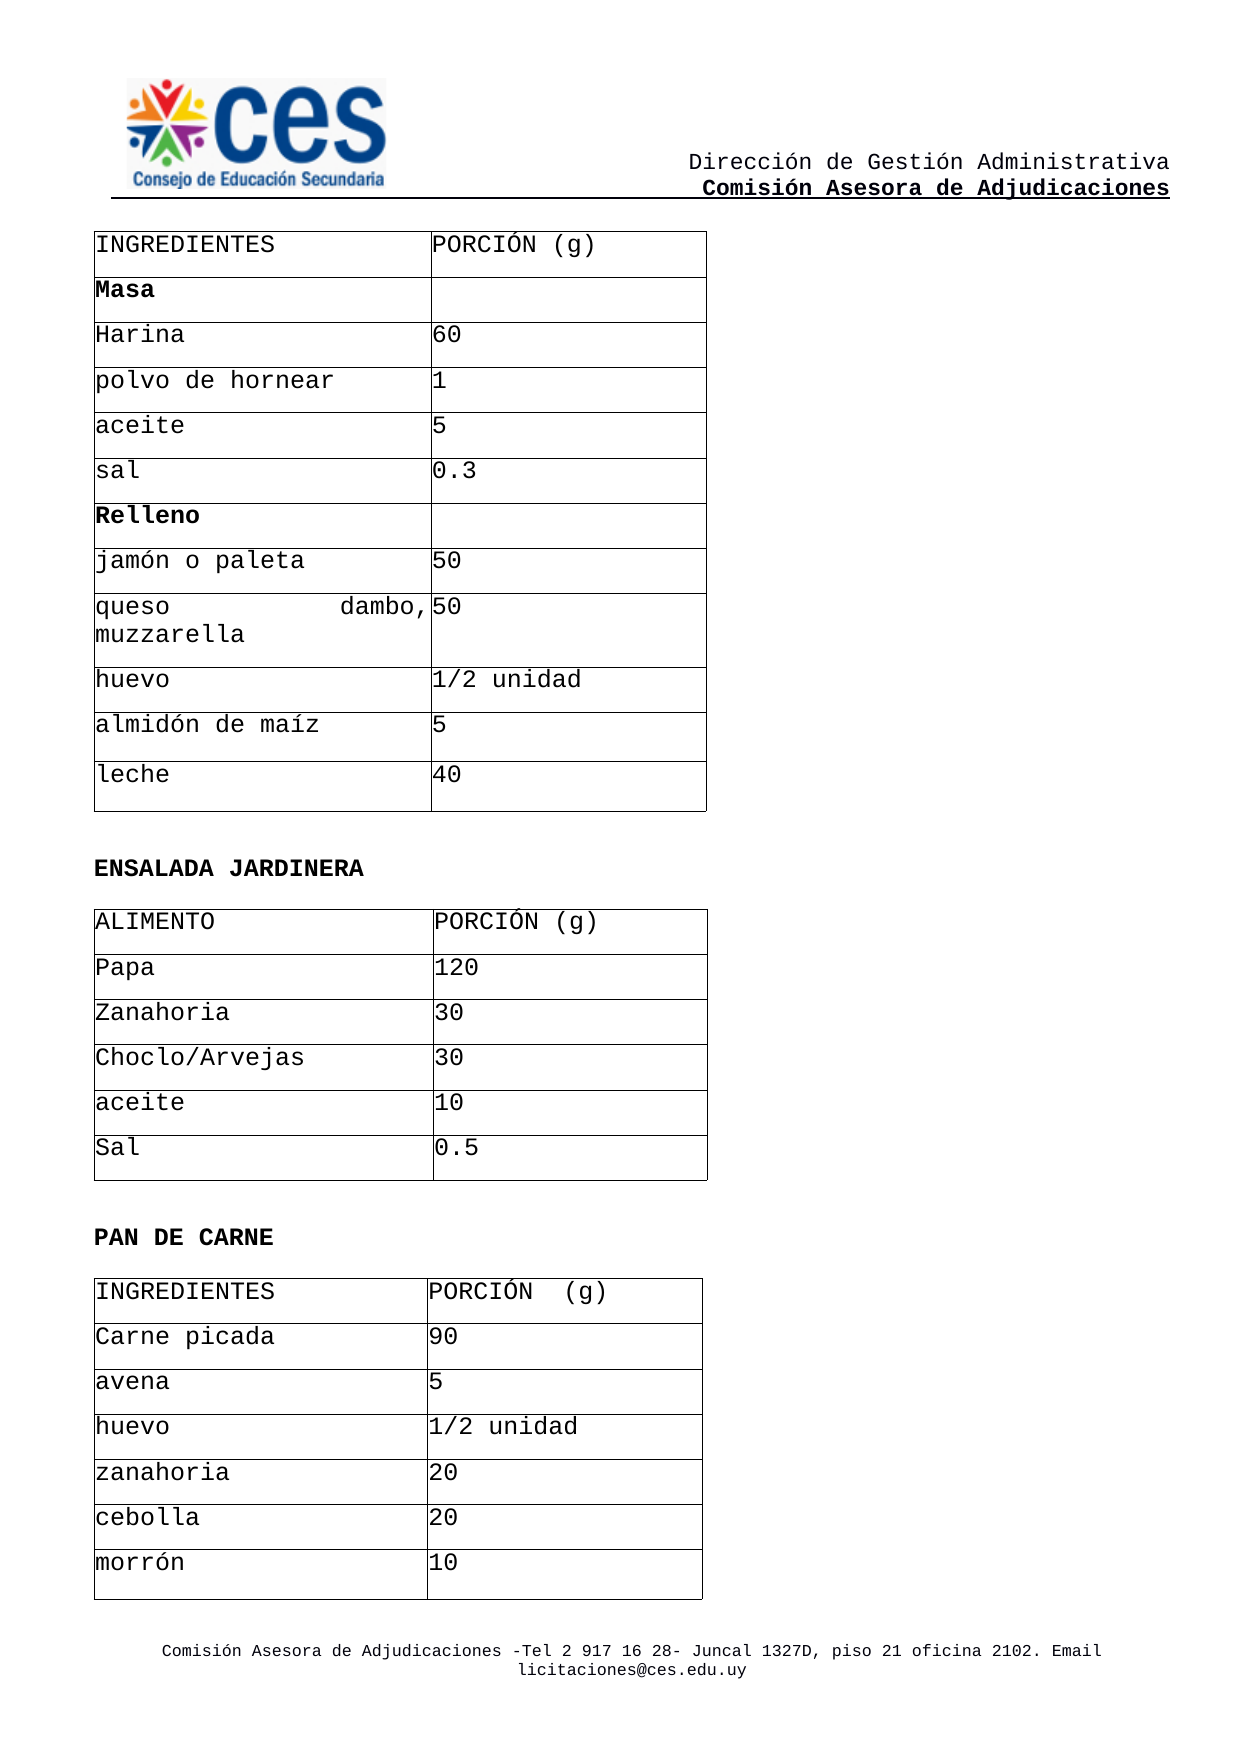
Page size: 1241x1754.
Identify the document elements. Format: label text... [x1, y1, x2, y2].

table_header INGREDIENTES [95, 232, 431, 277]
table_cell 20 [428, 1505, 702, 1549]
text PAN DE CARNE [94, 1225, 1169, 1253]
table_cell avena [95, 1370, 427, 1414]
table_header PORCIÓN (g) [434, 910, 707, 954]
table_cell polvo de hornear [95, 368, 431, 412]
table_cell 120 [434, 955, 707, 999]
table_cell 0.5 [434, 1136, 707, 1180]
table_cell morrón [95, 1550, 427, 1599]
table_cell zanahoria [95, 1460, 427, 1504]
table_header ALIMENTO [95, 910, 433, 954]
table_cell Masa [95, 278, 431, 322]
table_cell 0.3 [432, 459, 706, 503]
table_cell huevo [95, 1415, 427, 1459]
table_cell almidón de maíz [95, 713, 431, 761]
table_cell Zanahoria [95, 1000, 433, 1044]
picture [126, 78, 387, 189]
table_cell [432, 278, 706, 322]
table_cell 20 [428, 1460, 702, 1504]
table_cell 50 [432, 594, 706, 667]
table_cell 10 [434, 1091, 707, 1135]
table_cell 5 [428, 1370, 702, 1414]
table_cell Relleno [95, 504, 431, 548]
table_cell 50 [432, 549, 706, 593]
table_cell 10 [428, 1550, 702, 1599]
table_cell 60 [432, 323, 706, 367]
table_cell 1 [432, 368, 706, 412]
table_header PORCIÓN (g) [428, 1279, 702, 1323]
table_cell [432, 504, 706, 548]
table_cell leche [95, 762, 431, 811]
table_cell Harina [95, 323, 431, 367]
table_cell 30 [434, 1000, 707, 1044]
table_cell 1/2 unidad [432, 668, 706, 712]
table_cell 40 [432, 762, 706, 811]
table_cell aceite [95, 413, 431, 457]
table_header INGREDIENTES [95, 1279, 427, 1323]
table_cell 1/2 unidad [428, 1415, 702, 1459]
text ENSALADA JARDINERA [94, 855, 1169, 884]
table_cell Sal [95, 1136, 433, 1180]
table_cell 30 [434, 1045, 707, 1089]
table_cell 90 [428, 1324, 702, 1368]
table_cell Papa [95, 955, 433, 999]
table_cell queso dambo, muzzarella [95, 594, 431, 667]
table_cell Carne picada [95, 1324, 427, 1368]
table_cell jamón o paleta [95, 549, 431, 593]
table_cell aceite [95, 1091, 433, 1135]
table_header PORCIÓN (g) [432, 232, 706, 277]
table_cell cebolla [95, 1505, 427, 1549]
table_cell 5 [432, 713, 706, 761]
table_cell sal [95, 459, 431, 503]
table_cell huevo [95, 668, 431, 712]
table_cell Choclo/Arvejas [95, 1045, 433, 1089]
table_cell 5 [432, 413, 706, 457]
